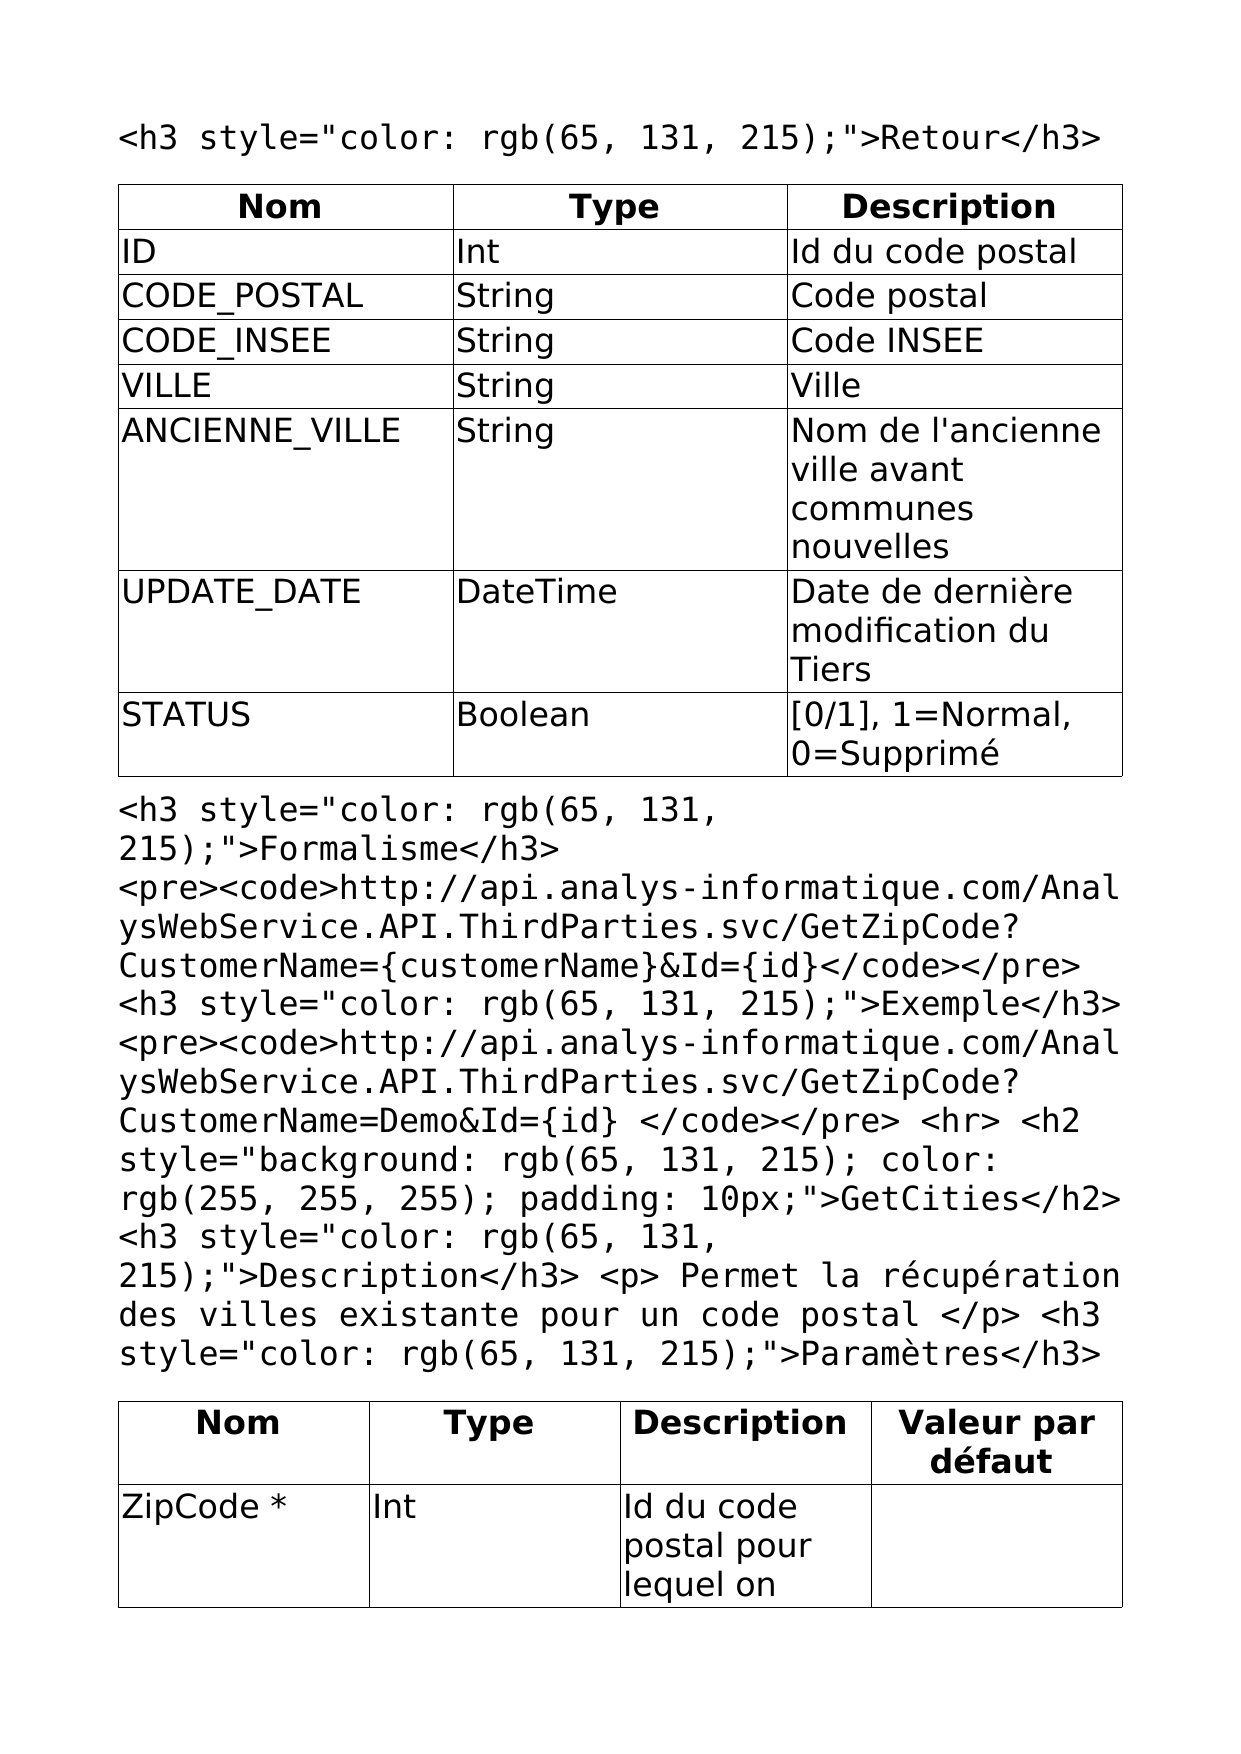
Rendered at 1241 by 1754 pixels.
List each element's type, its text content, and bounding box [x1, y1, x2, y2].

table_cell String [454, 409, 787, 569]
text <h3 style="color: rgb(65, 131, 215);">Formalisme</h3> <pre><code>http://api.analys-informatique.com/AnalysWebService.API.ThirdParties.svc/GetZipCode?CustomerName={customerName}&Id={id}</code></pre> <h3 style="color: rgb(65, 131, 215);">Exemple</h3> <pre><code>http://api.analys-informatique.com/AnalysWebService.API.ThirdParties.svc/GetZipCode?CustomerName=Demo&Id={id} </code></pre> <hr> <h2 style="background: rgb(65, 131, 215); color: rgb(255, 255, 255); padding: 10px;">GetCities</h2> <h3 style="color: rgb(65, 131, 215);">Description</h3> <p> Permet la récupération des villes existante pour un code postal </p> <h3 style="color: rgb(65, 131, 215);">Paramètres</h3> [118, 791, 1122, 1373]
table_header Description [788, 185, 1122, 229]
table_cell ANCIENNE_VILLE [119, 409, 453, 569]
table_cell Boolean [454, 693, 787, 776]
table_cell [0/1], 1=Normal, 0=Supprimé [788, 693, 1122, 776]
table_cell UPDATE_DATE [119, 571, 453, 692]
table_cell [872, 1485, 1122, 1607]
table_cell VILLE [119, 365, 453, 408]
table_header Type [454, 185, 787, 229]
table_cell STATUS [119, 693, 453, 776]
text <h3 style="color: rgb(65, 131, 215);">Retour</h3> [118, 118, 1122, 157]
table_cell Code postal [788, 275, 1122, 319]
table_cell String [454, 365, 787, 408]
table_cell Ville [788, 365, 1122, 408]
table_cell Code INSEE [788, 320, 1122, 363]
table_header Description [621, 1402, 871, 1484]
table_cell String [454, 275, 787, 319]
table_header Valeur par défaut [872, 1402, 1122, 1484]
table_cell String [454, 320, 787, 363]
table_cell Id du code postal pour lequel on [621, 1485, 871, 1607]
table_header Nom [119, 185, 453, 229]
table_cell ID [119, 230, 453, 274]
table_header Type [370, 1402, 620, 1484]
table_cell DateTime [454, 571, 787, 692]
table_cell Date de dernière modification du Tiers [788, 571, 1122, 692]
table_header Nom [119, 1402, 369, 1484]
table_cell Int [370, 1485, 620, 1607]
table_cell Nom de l'ancienne ville avant communes nouvelles [788, 409, 1122, 569]
table_cell Id du code postal [788, 230, 1122, 274]
table_cell CODE_INSEE [119, 320, 453, 363]
table_cell CODE_POSTAL [119, 275, 453, 319]
table_cell Int [454, 230, 787, 274]
table_cell ZipCode * [119, 1485, 369, 1607]
